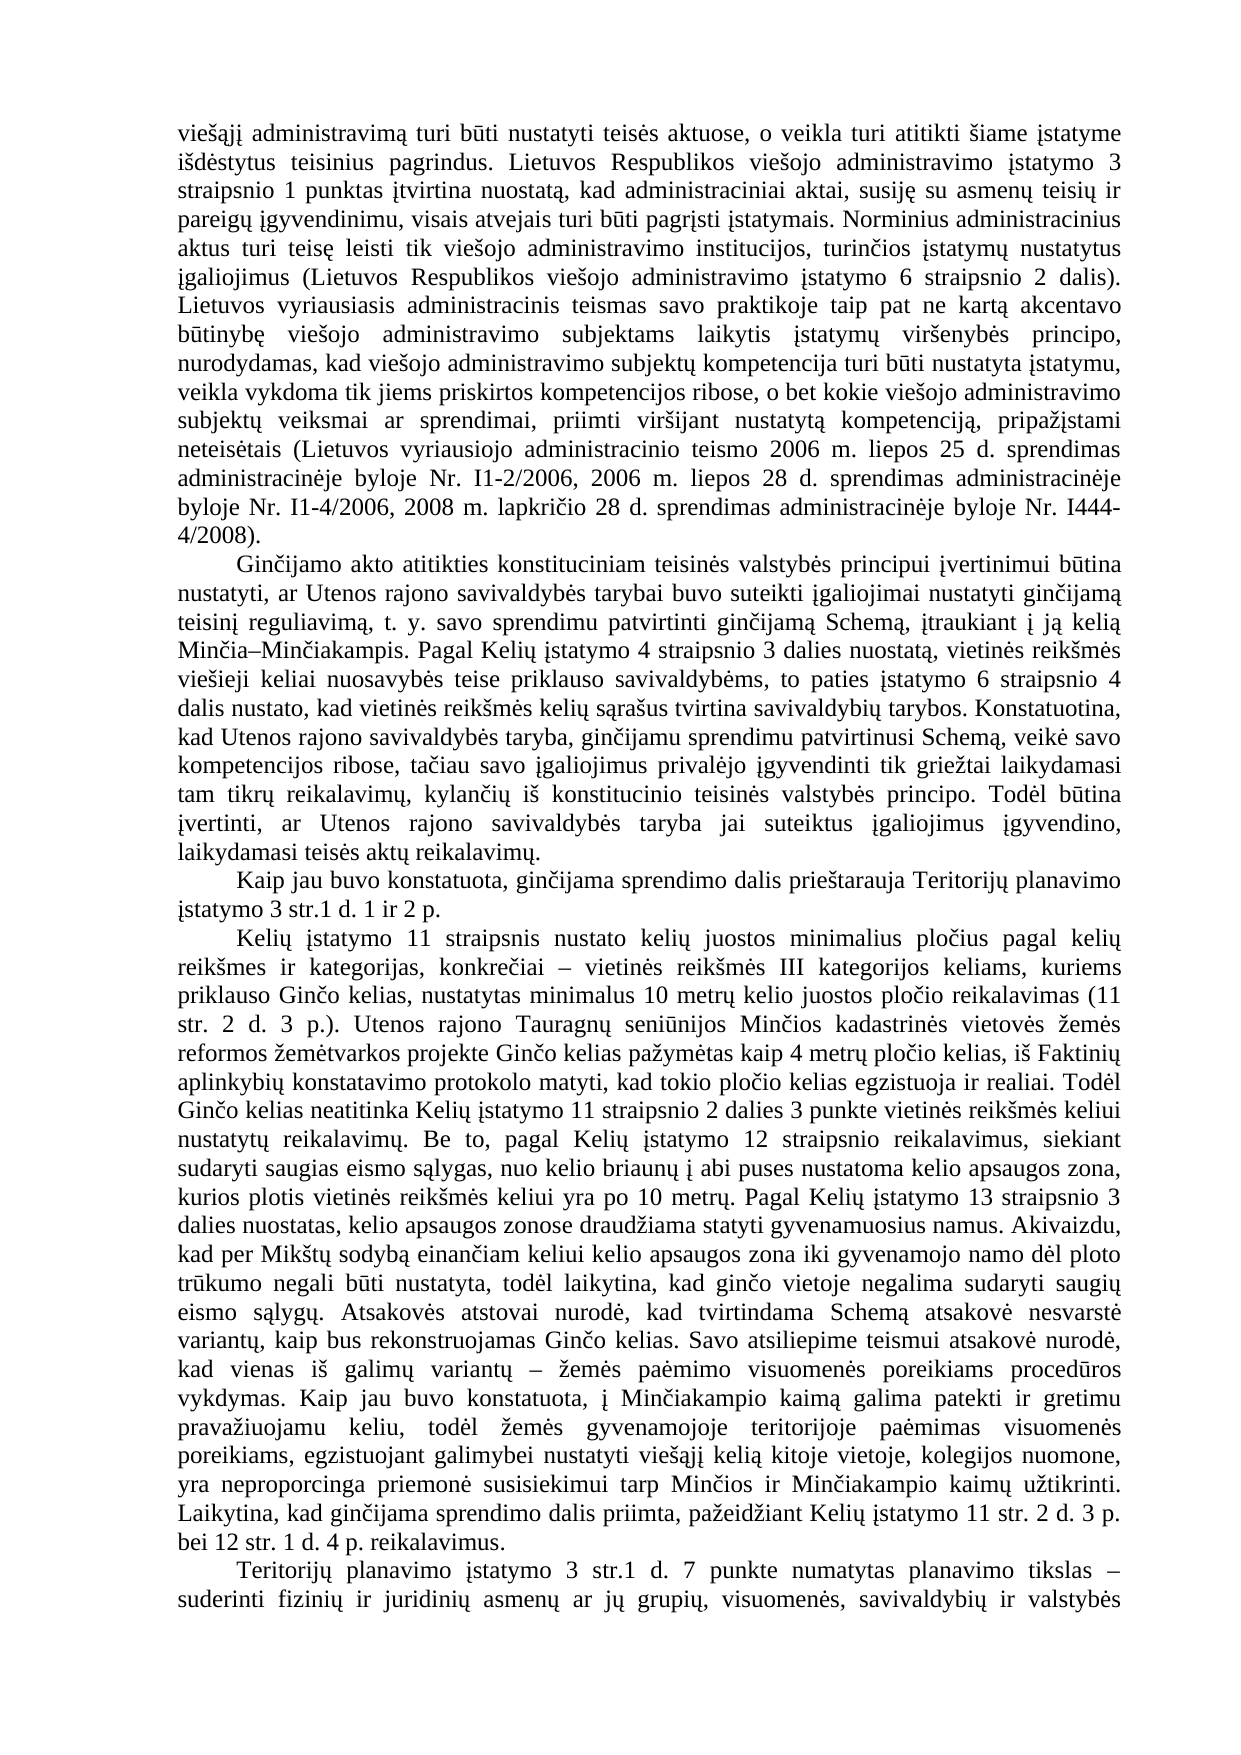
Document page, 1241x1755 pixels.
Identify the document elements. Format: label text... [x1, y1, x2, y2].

text Teritorijų planavimo įstatymo 3 str.1 d. 7 punkte numatytas planavimo tikslas – suderinti fizinių ir juridinių asmenų ar jų grupių, visuomenės, savivaldybių ir valstybės [177, 1556, 1122, 1613]
text Kelių įstatymo 11 straipsnis nustato kelių juostos minimalius pločius pagal kelių reikšmes ir kategorijas, konkrečiai – vietinės reikšmės III kategorijos keliams, kuriems priklauso Ginčo kelias, nustatytas minimalus 10 metrų kelio juostos pločio reikalavimas (11 str. 2 d. 3 p.). Utenos rajono Tauragnų seniūnijos Minčios kadastrinės vietovės žemės reformos žemėtvarkos projekte Ginčo kelias pažymėtas kaip 4 metrų pločio kelias, iš Faktinių aplinkybių konstatavimo protokolo matyti, kad tokio pločio kelias egzistuoja ir realiai. Todėl Ginčo kelias neatitinka Kelių įstatymo 11 straipsnio 2 dalies 3 punkte vietinės reikšmės keliui nustatytų reikalavimų. Be to, pagal Kelių įstatymo 12 straipsnio reikalavimus, siekiant sudaryti saugias eismo sąlygas, nuo kelio briaunų į abi puses nustatoma kelio apsaugos zona, kurios plotis vietinės reikšmės keliui yra po 10 metrų. Pagal Kelių įstatymo 13 straipsnio 3 dalies nuostatas, kelio apsaugos zonose draudžiama statyti gyvenamuosius namus. Akivaizdu, kad per Mikštų sodybą einančiam keliui kelio apsaugos zona iki gyvenamojo namo dėl ploto trūkumo negali būti nustatyta, todėl laikytina, kad ginčo vietoje negalima sudaryti saugių eismo sąlygų. Atsakovės atstovai nurodė, kad tvirtindama Schemą atsakovė nesvarstė variantų, kaip bus rekonstruojamas Ginčo kelias. Savo atsiliepime teismui atsakovė nurodė, kad vienas iš galimų variantų – žemės paėmimo visuomenės poreikiams procedūros vykdymas. Kaip jau buvo konstatuota, į Minčiakampio kaimą galima patekti ir gretimu pravažiuojamu keliu, todėl žemės gyvenamojoje teritorijoje paėmimas visuomenės poreikiams, egzistuojant galimybei nustatyti viešąjį kelią kitoje vietoje, kolegijos nuomone, yra neproporcinga priemonė susisiekimui tarp Minčios ir Minčiakampio kaimų užtikrinti. Laikytina, kad ginčijama sprendimo dalis priimta, pažeidžiant Kelių įstatymo 11 str. 2 d. 3 p. bei 12 str. 1 d. 4 p. reikalavimus. [177, 923, 1122, 1556]
text Ginčijamo akto atitikties konstituciniam teisinės valstybės principui įvertinimui būtina nustatyti, ar Utenos rajono savivaldybės tarybai buvo suteikti įgaliojimai nustatyti ginčijamą teisinį reguliavimą, t. y. savo sprendimu patvirtinti ginčijamą Schemą, įtraukiant į ją kelią Minčia–Minčiakampis. Pagal Kelių įstatymo 4 straipsnio 3 dalies nuostatą, vietinės reikšmės viešieji keliai nuosavybės teise priklauso savivaldybėms, to paties įstatymo 6 straipsnio 4 dalis nustato, kad vietinės reikšmės kelių sąrašus tvirtina savivaldybių tarybos. Konstatuotina, kad Utenos rajono savivaldybės taryba, ginčijamu sprendimu patvirtinusi Schemą, veikė savo kompetencijos ribose, tačiau savo įgaliojimus privalėjo įgyvendinti tik griežtai laikydamasi tam tikrų reikalavimų, kylančių iš konstitucinio teisinės valstybės principo. Todėl būtina įvertinti, ar Utenos rajono savivaldybės taryba jai suteiktus įgaliojimus įgyvendino, laikydamasi teisės aktų reikalavimų. [177, 549, 1122, 866]
text Kaip jau buvo konstatuota, ginčijama sprendimo dalis prieštarauja Teritorijų planavimo įstatymo 3 str.1 d. 1 ir 2 p. [177, 866, 1122, 923]
text viešąjį administravimą turi būti nustatyti teisės aktuose, o veikla turi atitikti šiame įstatyme išdėstytus teisinius pagrindus. Lietuvos Respublikos viešojo administravimo įstatymo 3 straipsnio 1 punktas įtvirtina nuostatą, kad administraciniai aktai, susiję su asmenų teisių ir pareigų įgyvendinimu, visais atvejais turi būti pagrįsti įstatymais. Norminius administracinius aktus turi teisę leisti tik viešojo administravimo institucijos, turinčios įstatymų nustatytus įgaliojimus (Lietuvos Respublikos viešojo administravimo įstatymo 6 straipsnio 2 dalis). Lietuvos vyriausiasis administracinis teismas savo praktikoje taip pat ne kartą akcentavo būtinybę viešojo administravimo subjektams laikytis įstatymų viršenybės principo, nurodydamas, kad viešojo administravimo subjektų kompetencija turi būti nustatyta įstatymu, veikla vykdoma tik jiems priskirtos kompetencijos ribose, o bet kokie viešojo administravimo subjektų veiksmai ar sprendimai, priimti viršijant nustatytą kompetenciją, pripažįstami neteisėtais (Lietuvos vyriausiojo administracinio teismo 2006 m. liepos 25 d. sprendimas administracinėje byloje Nr. I1-2/2006, 2006 m. liepos 28 d. sprendimas administracinėje byloje Nr. I1-4/2006, 2008 m. lapkričio 28 d. sprendimas administracinėje byloje Nr. I444-4/2008). [177, 118, 1122, 549]
